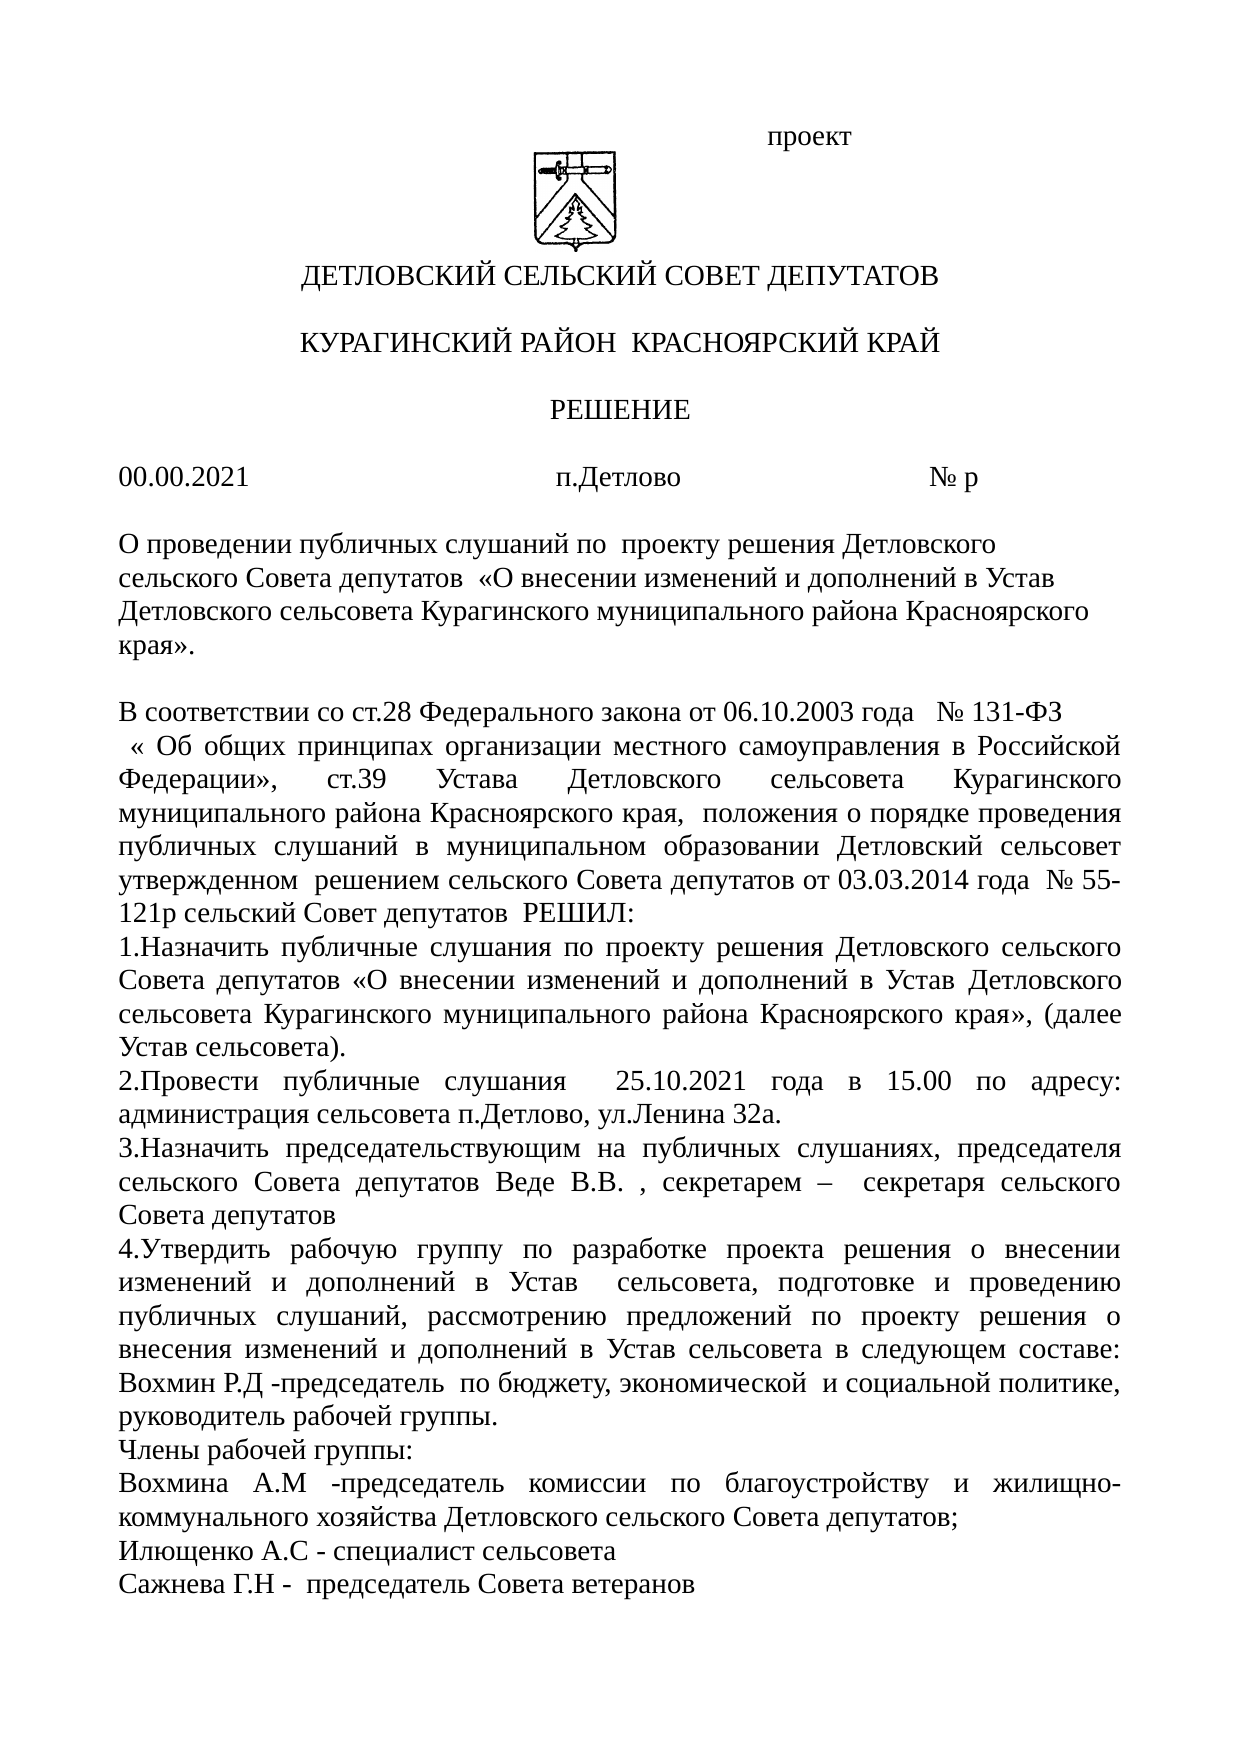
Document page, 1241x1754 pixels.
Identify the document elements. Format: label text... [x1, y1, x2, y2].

text ДЕТЛОВСКИЙ СЕЛЬСКИЙ СОВЕТ ДЕПУТАТОВ [118, 258, 1122, 292]
text 00.00.2021 п.Детлово № р [118, 459, 1122, 493]
text 4.Утвердить рабочую группу по разработке проекта решения о внесении изменений и дополнений в Устав сельсовета, подготовке и проведению публичных слушаний, рассмотрению предложений по проекту решения о внесения изменений и дополнений в Устав сельсовета в следующем составе: Вохмин Р.Д -председатель по бюджету, экономической и социальной политике, руководитель рабочей группы. [118, 1231, 1122, 1432]
text 2.Провести публичные слушания 25.10.2021 года в 15.00 по адресу: администрация сельсовета п.Детлово, ул.Ленина 32а. [118, 1063, 1122, 1130]
text Сажнева Г.Н - председатель Совета ветеранов [118, 1566, 1122, 1600]
text « Об общих принципах организации местного самоуправления в Российской Федерации», ст.39 Устава Детловского сельсовета Курагинского муниципального района Красноярского края, положения о порядке проведения публичных слушаний в муниципальном образовании Детловский сельсовет утвержденном решением сельского Совета депутатов от 03.03.2014 года № 55-121р сельский Совет депутатов РЕШИЛ: [118, 728, 1122, 929]
text В соответствии со ст.28 Федерального закона от 06.10.2003 года № 131-ФЗ [118, 694, 1122, 728]
text КУРАГИНСКИЙ РАЙОН КРАСНОЯРСКИЙ КРАЙ [118, 325, 1122, 359]
text О проведении публичных слушаний по проекту решения Детловского сельского Совета депутатов «О внесении изменений и дополнений в Устав Детловского сельсовета Курагинского муниципального района Красноярского края». [118, 526, 1122, 661]
text РЕШЕНИЕ [118, 392, 1122, 426]
text проект [118, 118, 1122, 152]
picture [533, 151, 617, 252]
text Вохмина А.М -председатель комиссии по благоустройству и жилищно- коммунального хозяйства Детловского сельского Совета депутатов; [118, 1466, 1122, 1533]
text Илющенко А.С - специалист сельсовета [118, 1533, 1122, 1566]
text 3.Назначить председательствующим на публичных слушаниях, председателя сельского Совета депутатов Веде В.В. , секретарем – секретаря сельского Совета депутатов [118, 1130, 1122, 1231]
text Члены рабочей группы: [118, 1432, 1122, 1466]
text 1.Назначить публичные слушания по проекту решения Детловского сельского Совета депутатов «О внесении изменений и дополнений в Устав Детловского сельсовета Курагинского муниципального района Красноярского края», (далее Устав сельсовета). [118, 929, 1122, 1063]
